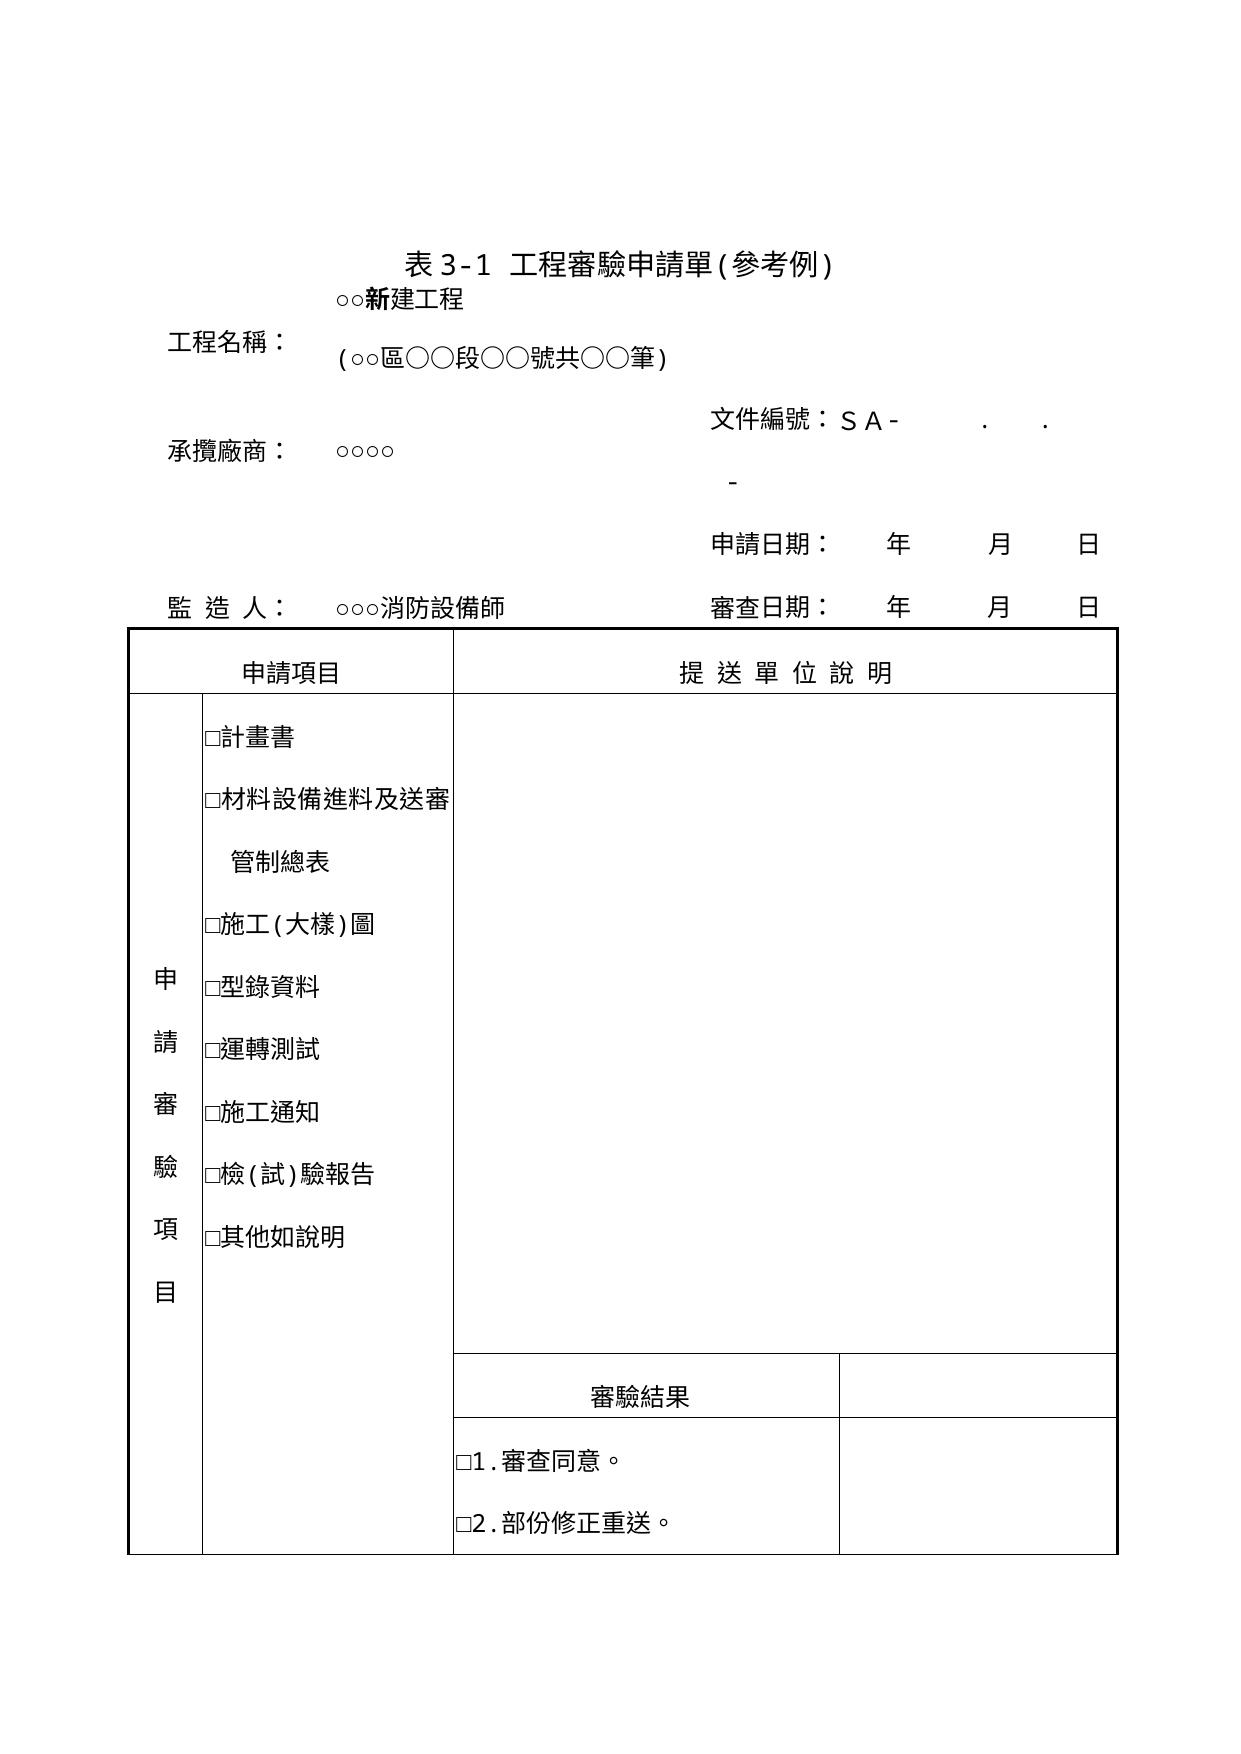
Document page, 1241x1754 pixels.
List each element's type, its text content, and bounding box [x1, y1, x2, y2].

table_cell [454, 694, 1116, 1353]
table_cell ○○○○ [332, 377, 707, 502]
table_cell 審驗結果 [454, 1354, 839, 1417]
table_cell [129, 502, 332, 564]
table_cell [840, 1418, 1116, 1554]
table_cell 申請日期： 年 月 日 [707, 502, 1118, 564]
table_header 工程名稱： [129, 283, 332, 377]
table_cell 申請項目 [130, 630, 453, 693]
table_header ○○新建工程 (○○區○○段○○號共○○筆) [332, 283, 1118, 377]
table_cell 文件編號：ＳＡ- . . - [707, 377, 1118, 502]
table_cell 申 請 審 驗 項 目 [130, 694, 202, 1554]
table_cell [332, 502, 707, 564]
table_cell 提 送 單 位 說 明 [454, 630, 1116, 693]
table_cell □1.審查同意。 □2.部份修正重送。 [454, 1418, 839, 1554]
table_cell 監 造 人： [129, 565, 332, 627]
table_cell [840, 1354, 1116, 1417]
table_cell 承攬廠商： [129, 377, 332, 502]
table_cell 審查日期： 年 月 日 [707, 565, 1118, 627]
table_cell □計畫書 □材料設備進料及送審管制總表 □施工(大樣)圖 □型錄資料 □運轉測試 □施工通知 □檢(試)驗報告 □其他如說明 [203, 694, 453, 1554]
text 表3-1 工程審驗申請單(參考例) [187, 221, 1053, 283]
table_cell ○○○消防設備師 [332, 565, 707, 627]
